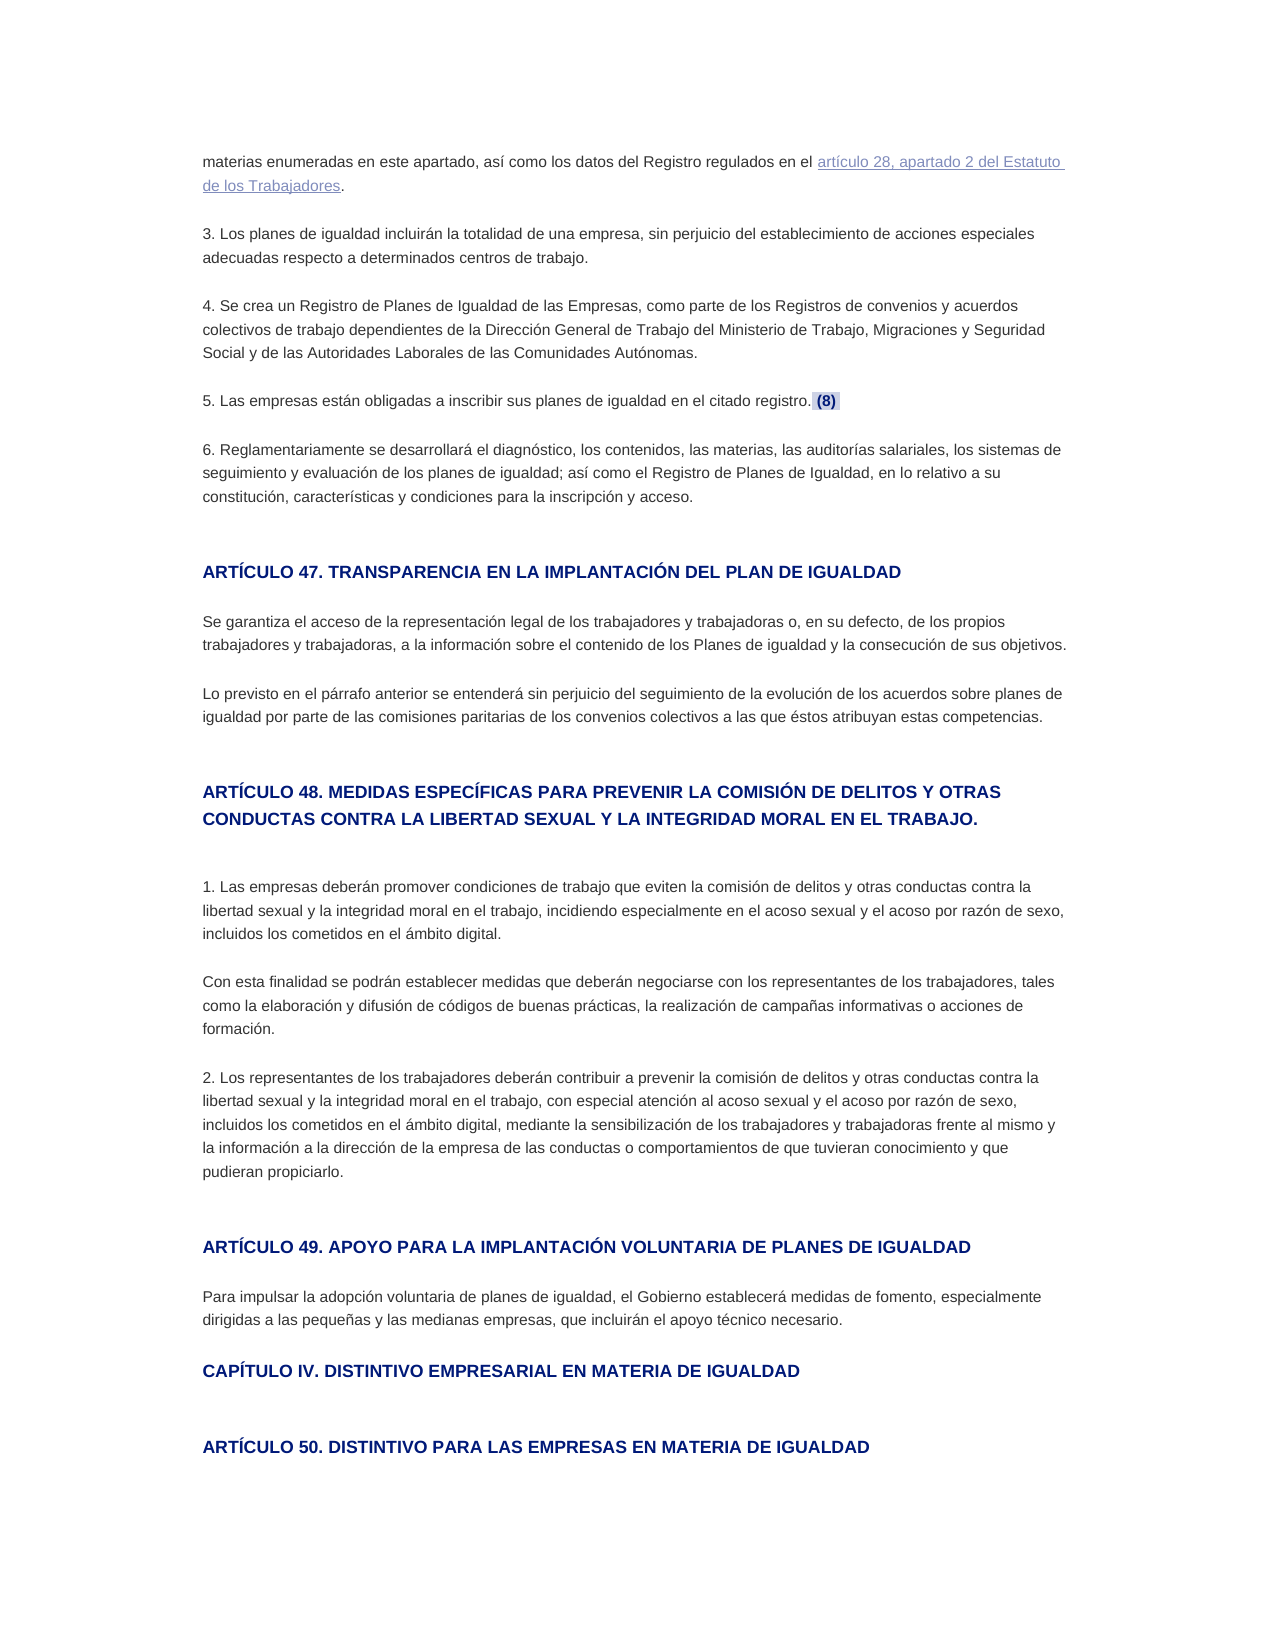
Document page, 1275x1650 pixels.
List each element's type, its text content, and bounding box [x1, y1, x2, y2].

text Lo previsto en el párrafo anterior se entenderá sin perjuicio del seguimiento de la evolución de los acuerdos sobre planes de igualdad por parte de las comisiones paritarias de los convenios colectivos a las que éstos atribuyan estas competencias. [202, 679, 1073, 726]
text COMPARATIVA MODIFICACIONES [202, 854, 1098, 872]
text 5. Las empresas están obligadas a inscribir sus planes de igualdad en el citado registro. (8) [202, 387, 1073, 410]
text Para impulsar la adopción voluntaria de planes de igualdad, el Gobierno establecerá medidas de fomento, especialmente dirigidas a las pequeñas y las medianas empresas, que incluirán el apoyo técnico necesario. [202, 1282, 1073, 1329]
text CAPÍTULO IV. DISTINTIVO EMPRESARIAL EN MATERIA DE IGUALDAD [202, 1354, 1073, 1381]
text Artículo 47. Transparencia en la implantación del plan de igualdad [202, 555, 1098, 582]
text materias enumeradas en este apartado, así como los datos del Registro regulados en el artículo 28, apartado 2 del Estatuto de los Trabajadores. [202, 148, 1073, 194]
text Con esta finalidad se podrán establecer medidas que deberán negociarse con los representantes de los trabajadores, tales como la elaboración y difusión de códigos de buenas prácticas, la realización de campañas informativas o acciones de formación. [202, 968, 1073, 1038]
text 6. Reglamentariamente se desarrollará el diagnóstico, los contenidos, las materias, las auditorías salariales, los sistemas de seguimiento y evaluación de los planes de igualdad; así como el Registro de Planes de Igualdad, en lo relativo a su constitución, características y condiciones para la inscripción y acceso. [202, 435, 1073, 505]
text Artículo 50. Distintivo para las empresas en materia de igualdad [202, 1431, 1098, 1457]
text Artículo 49. Apoyo para la implantación voluntaria de planes de igualdad [202, 1230, 1098, 1257]
text Artículo 48. Medidas específicas para prevenir la comisión de delitos y otras conductas contra la libertad sexual y la integridad moral en el trabajo. [202, 776, 1098, 829]
text 2. Los representantes de los trabajadores deberán contribuir a prevenir la comisión de delitos y otras conductas contra la libertad sexual y la integridad moral en el trabajo, con especial atención al acoso sexual y el acoso por razón de sexo, incluidos los cometidos en el ámbito digital, mediante la sensibilización de los trabajadores y trabajadoras frente al mismo y la información a la dirección de la empresa de las conductas o comportamientos de que tuvieran conocimiento y que pudieran propiciarlo. [202, 1063, 1073, 1180]
text 4. Se crea un Registro de Planes de Igualdad de las Empresas, como parte de los Registros de convenios y acuerdos colectivos de trabajo dependientes de la Dirección General de Trabajo del Ministerio de Trabajo, Migraciones y Seguridad Social y de las Autoridades Laborales de las Comunidades Autónomas. [202, 291, 1073, 362]
text 3. Los planes de igualdad incluirán la totalidad de una empresa, sin perjuicio del establecimiento de acciones especiales adecuadas respecto a determinados centros de trabajo. [202, 219, 1073, 266]
text Se garantiza el acceso de la representación legal de los trabajadores y trabajadoras o, en su defecto, de los propios trabajadores y trabajadoras, a la información sobre el contenido de los Planes de igualdad y la consecución de sus objetivos. [202, 607, 1073, 654]
text 1. Las empresas deberán promover condiciones de trabajo que eviten la comisión de delitos y otras conductas contra la libertad sexual y la integridad moral en el trabajo, incidiendo especialmente en el acoso sexual y el acoso por razón de sexo, incluidos los cometidos en el ámbito digital. [202, 872, 1073, 943]
